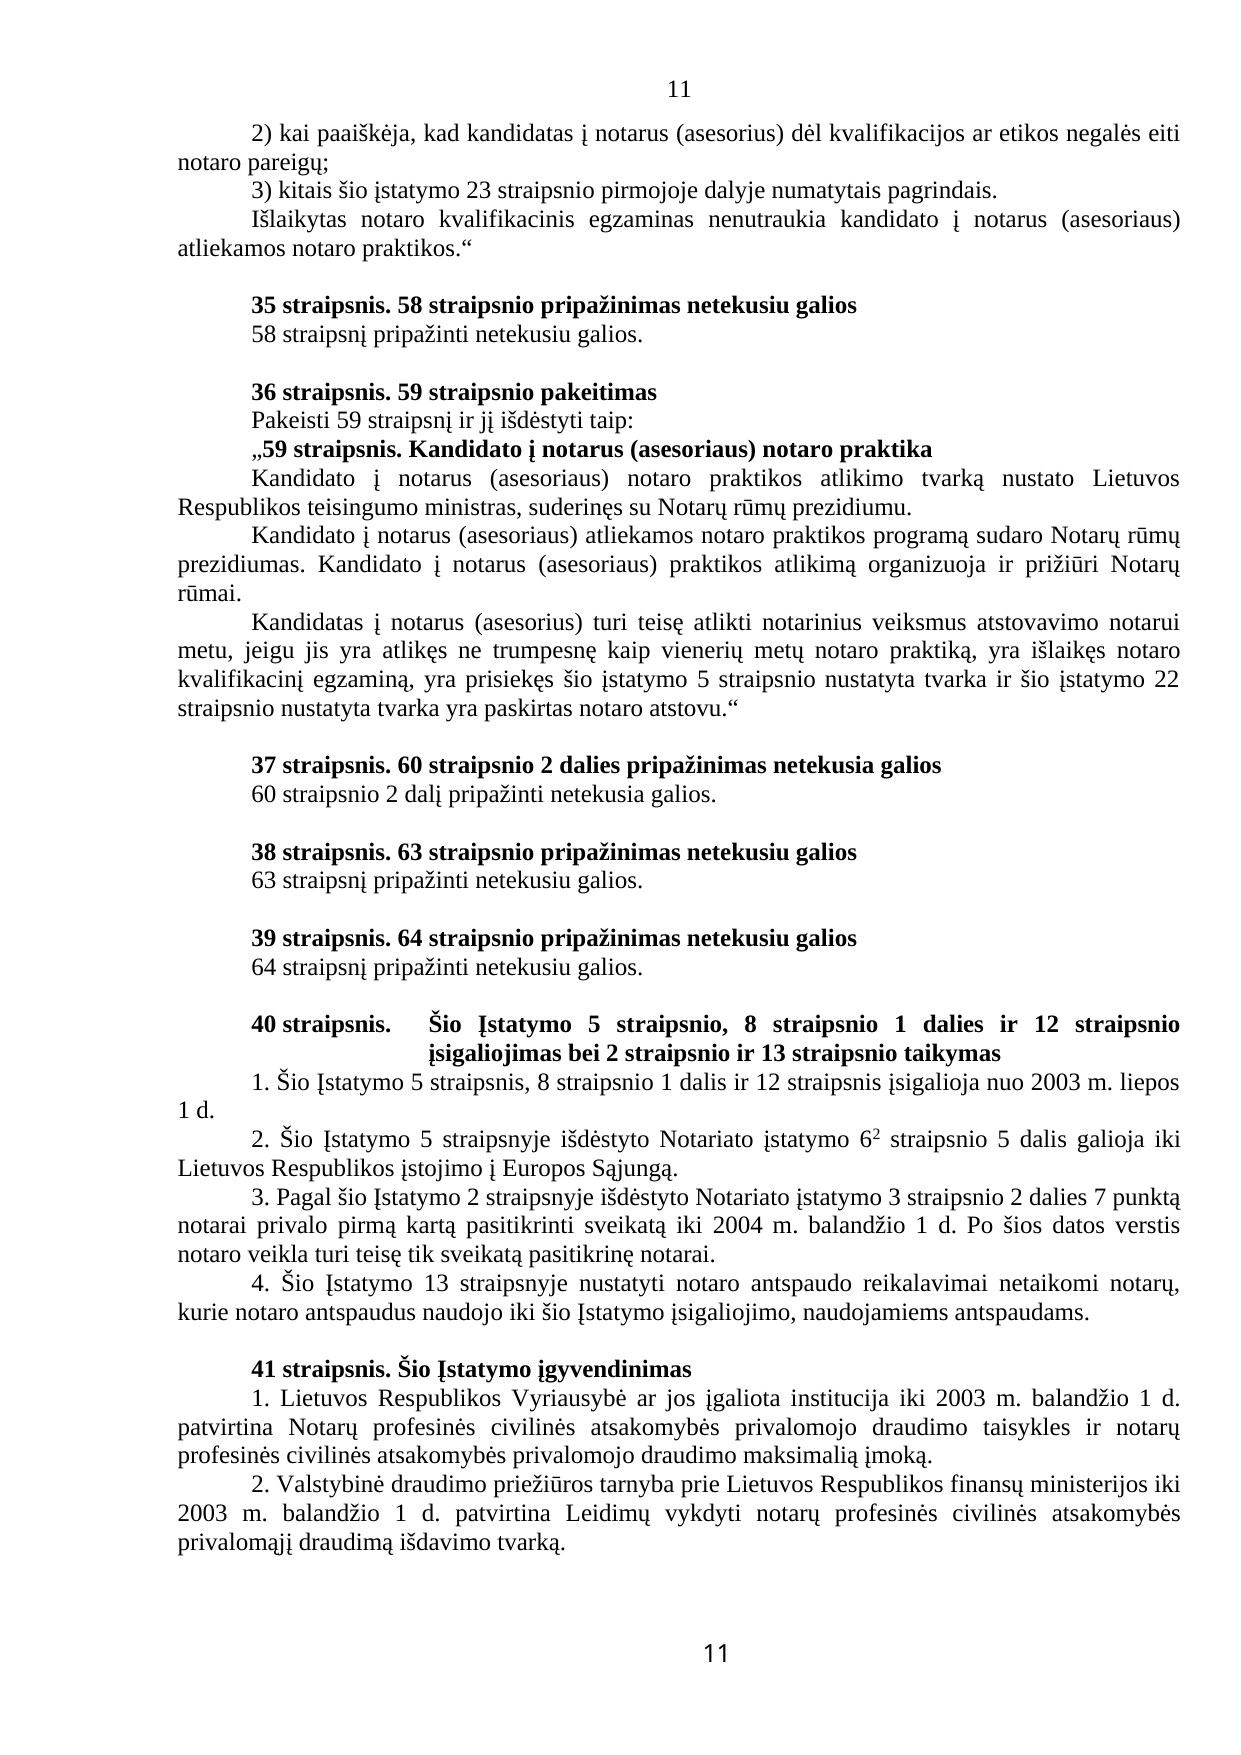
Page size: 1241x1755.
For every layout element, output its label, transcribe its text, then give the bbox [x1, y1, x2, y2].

text 58 straipsnį pripažinti netekusiu galios. [177, 319, 1181, 348]
text „59 straipsnis. Kandidato į notarus (asesoriaus) notaro praktika [177, 434, 1181, 463]
text Kandidatas į notarus (asesorius) turi teisę atlikti notarinius veiksmus atstovavimo notarui metu, jeigu jis yra atlikęs ne trumpesnę kaip vienerių metų notaro praktiką, yra išlaikęs notaro kvalifikacinį egzaminą, yra prisiekęs šio įstatymo 5 straipsnio nustatyta tvarka ir šio įstatymo 22 straipsnio nustatyta tvarka yra paskirtas notaro atstovu.“ [177, 607, 1181, 722]
text 1. Šio Įstatymo 5 straipsnis, 8 straipsnio 1 dalis ir 12 straipsnis įsigalioja nuo 2003 m. liepos 1 d. [177, 1067, 1181, 1124]
text 39 straipsnis. 64 straipsnio pripažinimas netekusiu galios [177, 923, 1181, 952]
text 40 straipsnis. Šio Įstatymo 5 straipsnio, 8 straipsnio 1 dalies ir 12 straipsnio įsigaliojimas bei 2 straipsnio ir 13 straipsnio taikymas [251, 1009, 1181, 1067]
text 60 straipsnio 2 dalį pripažinti netekusia galios. [177, 779, 1181, 808]
text 2) kai paaiškėja, kad kandidatas į notarus (asesorius) dėl kvalifikacijos ar etikos negalės eiti notaro pareigų; [177, 118, 1181, 176]
text 37 straipsnis. 60 straipsnio 2 dalies pripažinimas netekusia galios [177, 751, 1181, 779]
text Išlaikytas notaro kvalifikacinis egzaminas nenutraukia kandidato į notarus (asesoriaus) atliekamos notaro praktikos.“ [177, 204, 1181, 262]
text 35 straipsnis. 58 straipsnio pripažinimas netekusiu galios [177, 291, 1181, 319]
text 64 straipsnį pripažinti netekusiu galios. [177, 952, 1181, 981]
text Kandidato į notarus (asesoriaus) notaro praktikos atlikimo tvarką nustato Lietuvos Respublikos teisingumo ministras, suderinęs su Notarų rūmų prezidiumu. [177, 463, 1181, 521]
text 2. Valstybinė draudimo priežiūros tarnyba prie Lietuvos Respublikos finansų ministerijos iki 2003 m. balandžio 1 d. patvirtina Leidimų vykdyti notarų profesinės civilinės atsakomybės privalomąjį draudimą išdavimo tvarką. [177, 1469, 1181, 1556]
text 3. Pagal šio Įstatymo 2 straipsnyje išdėstyto Notariato įstatymo 3 straipsnio 2 dalies 7 punktą notarai privalo pirmą kartą pasitikrinti sveikatą iki 2004 m. balandžio 1 d. Po šios datos verstis notaro veikla turi teisę tik sveikatą pasitikrinę notarai. [177, 1182, 1181, 1268]
text 36 straipsnis. 59 straipsnio pakeitimas [177, 377, 1181, 406]
text Kandidato į notarus (asesoriaus) atliekamos notaro praktikos programą sudaro Notarų rūmų prezidiumas. Kandidato į notarus (asesoriaus) praktikos atlikimą organizuoja ir prižiūri Notarų rūmai. [177, 521, 1181, 607]
text 4. Šio Įstatymo 13 straipsnyje nustatyti notaro antspaudo reikalavimai netaikomi notarų, kurie notaro antspaudus naudojo iki šio Įstatymo įsigaliojimo, naudojamiems antspaudams. [177, 1268, 1181, 1326]
text 2. Šio Įstatymo 5 straipsnyje išdėstyto Notariato įstatymo 62 straipsnio 5 dalis galioja iki Lietuvos Respublikos įstojimo į Europos Sąjungą. [177, 1124, 1181, 1182]
text 3) kitais šio įstatymo 23 straipsnio pirmojoje dalyje numatytais pagrindais. [177, 176, 1181, 204]
text Pakeisti 59 straipsnį ir jį išdėstyti taip: [177, 406, 1181, 434]
text 38 straipsnis. 63 straipsnio pripažinimas netekusiu galios [177, 837, 1181, 866]
text 1. Lietuvos Respublikos Vyriausybė ar jos įgaliota institucija iki 2003 m. balandžio 1 d. patvirtina Notarų profesinės civilinės atsakomybės privalomojo draudimo taisykles ir notarų profesinės civilinės atsakomybės privalomojo draudimo maksimalią įmoką. [177, 1383, 1181, 1469]
text 63 straipsnį pripažinti netekusiu galios. [177, 866, 1181, 894]
text 41 straipsnis. Šio Įstatymo įgyvendinimas [177, 1354, 1181, 1383]
